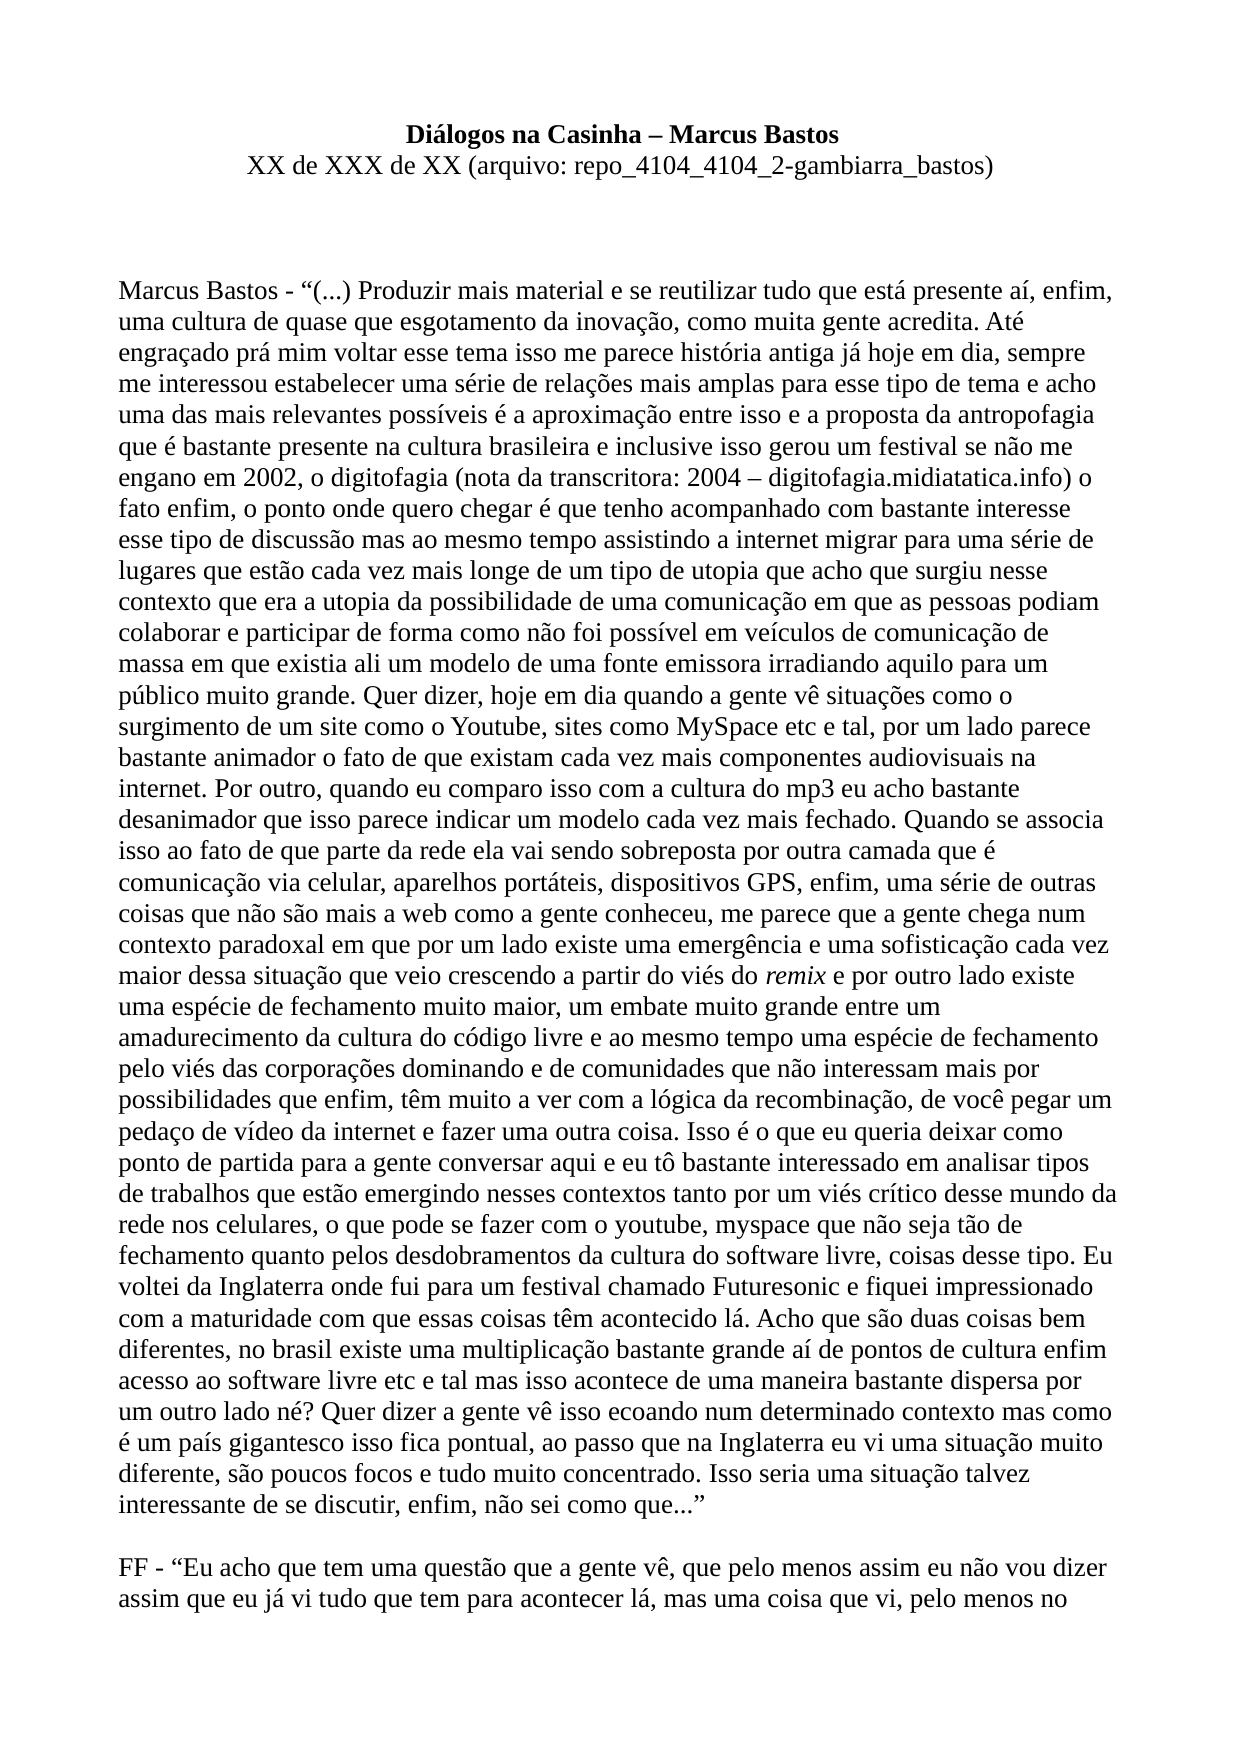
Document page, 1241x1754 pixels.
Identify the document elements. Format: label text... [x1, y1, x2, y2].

text FF - “Eu acho que tem uma questão que a gente vê, que pelo menos assim eu não vou dizer assim que eu já vi tudo que tem para acontecer lá, mas uma coisa que vi, pelo menos no [118, 1551, 1122, 1613]
text Diálogos na Casinha – Marcus Bastos [123, 118, 1122, 149]
text XX de XXX de XX (arquivo: repo_4104_4104_2-gambiarra_bastos) [118, 149, 1122, 180]
text Marcus Bastos - “(...) Produzir mais material e se reutilizar tudo que está presente aí, enfim, uma cultura de quase que esgotamento da inovação, como muita gente acredita. Até engraçado prá mim voltar esse tema isso me parece história antiga já hoje em dia, sempre me interessou estabelecer uma série de relações mais amplas para esse tipo de tema e acho uma das mais relevantes possíveis é a aproximação entre isso e a proposta da antropofagia que é bastante presente na cultura brasileira e inclusive isso gerou um festival se não me engano em 2002, o digitofagia (nota da transcritora: 2004 – digitofagia.midiatatica.info) o fato enfim, o ponto onde quero chegar é que tenho acompanhado com bastante interesse esse tipo de discussão mas ao mesmo tempo assistindo a internet migrar para uma série de lugares que estão cada vez mais longe de um tipo de utopia que acho que surgiu nesse contexto que era a utopia da possibilidade de uma comunicação em que as pessoas podiam colaborar e participar de forma como não foi possível em veículos de comunicação de massa em que existia ali um modelo de uma fonte emissora irradiando aquilo para um público muito grande. Quer dizer, hoje em dia quando a gente vê situações como o surgimento de um site como o Youtube, sites como MySpace etc e tal, por um lado parece bastante animador o fato de que existam cada vez mais componentes audiovisuais na internet. Por outro, quando eu comparo isso com a cultura do mp3 eu acho bastante desanimador que isso parece indicar um modelo cada vez mais fechado. Quando se associa isso ao fato de que parte da rede ela vai sendo sobreposta por outra camada que é comunicação via celular, aparelhos portáteis, dispositivos GPS, enfim, uma série de outras coisas que não são mais a web como a gente conheceu, me parece que a gente chega num contexto paradoxal em que por um lado existe uma emergência e uma sofisticação cada vez maior dessa situação que veio crescendo a partir do viés do remix e por outro lado existe uma espécie de fechamento muito maior, um embate muito grande entre um amadurecimento da cultura do código livre e ao mesmo tempo uma espécie de fechamento pelo viés das corporações dominando e de comunidades que não interessam mais por possibilidades que enfim, têm muito a ver com a lógica da recombinação, de você pegar um pedaço de vídeo da internet e fazer uma outra coisa. Isso é o que eu queria deixar como ponto de partida para a gente conversar aqui e eu tô bastante interessado em analisar tipos de trabalhos que estão emergindo nesses contextos tanto por um viés crítico desse mundo da rede nos celulares, o que pode se fazer com o youtube, myspace que não seja tão de fechamento quanto pelos desdobramentos da cultura do software livre, coisas desse tipo. Eu voltei da Inglaterra onde fui para um festival chamado Futuresonic e fiquei impressionado com a maturidade com que essas coisas têm acontecido lá. Acho que são duas coisas bem diferentes, no brasil existe uma multiplicação bastante grande aí de pontos de cultura enfim acesso ao software livre etc e tal mas isso acontece de uma maneira bastante dispersa por um outro lado né? Quer dizer a gente vê isso ecoando num determinado contexto mas como é um país gigantesco isso fica pontual, ao passo que na Inglaterra eu vi uma situação muito diferente, são poucos focos e tudo muito concentrado. Isso seria uma situação talvez interessante de se discutir, enfim, não sei como que...” [118, 274, 1122, 1520]
